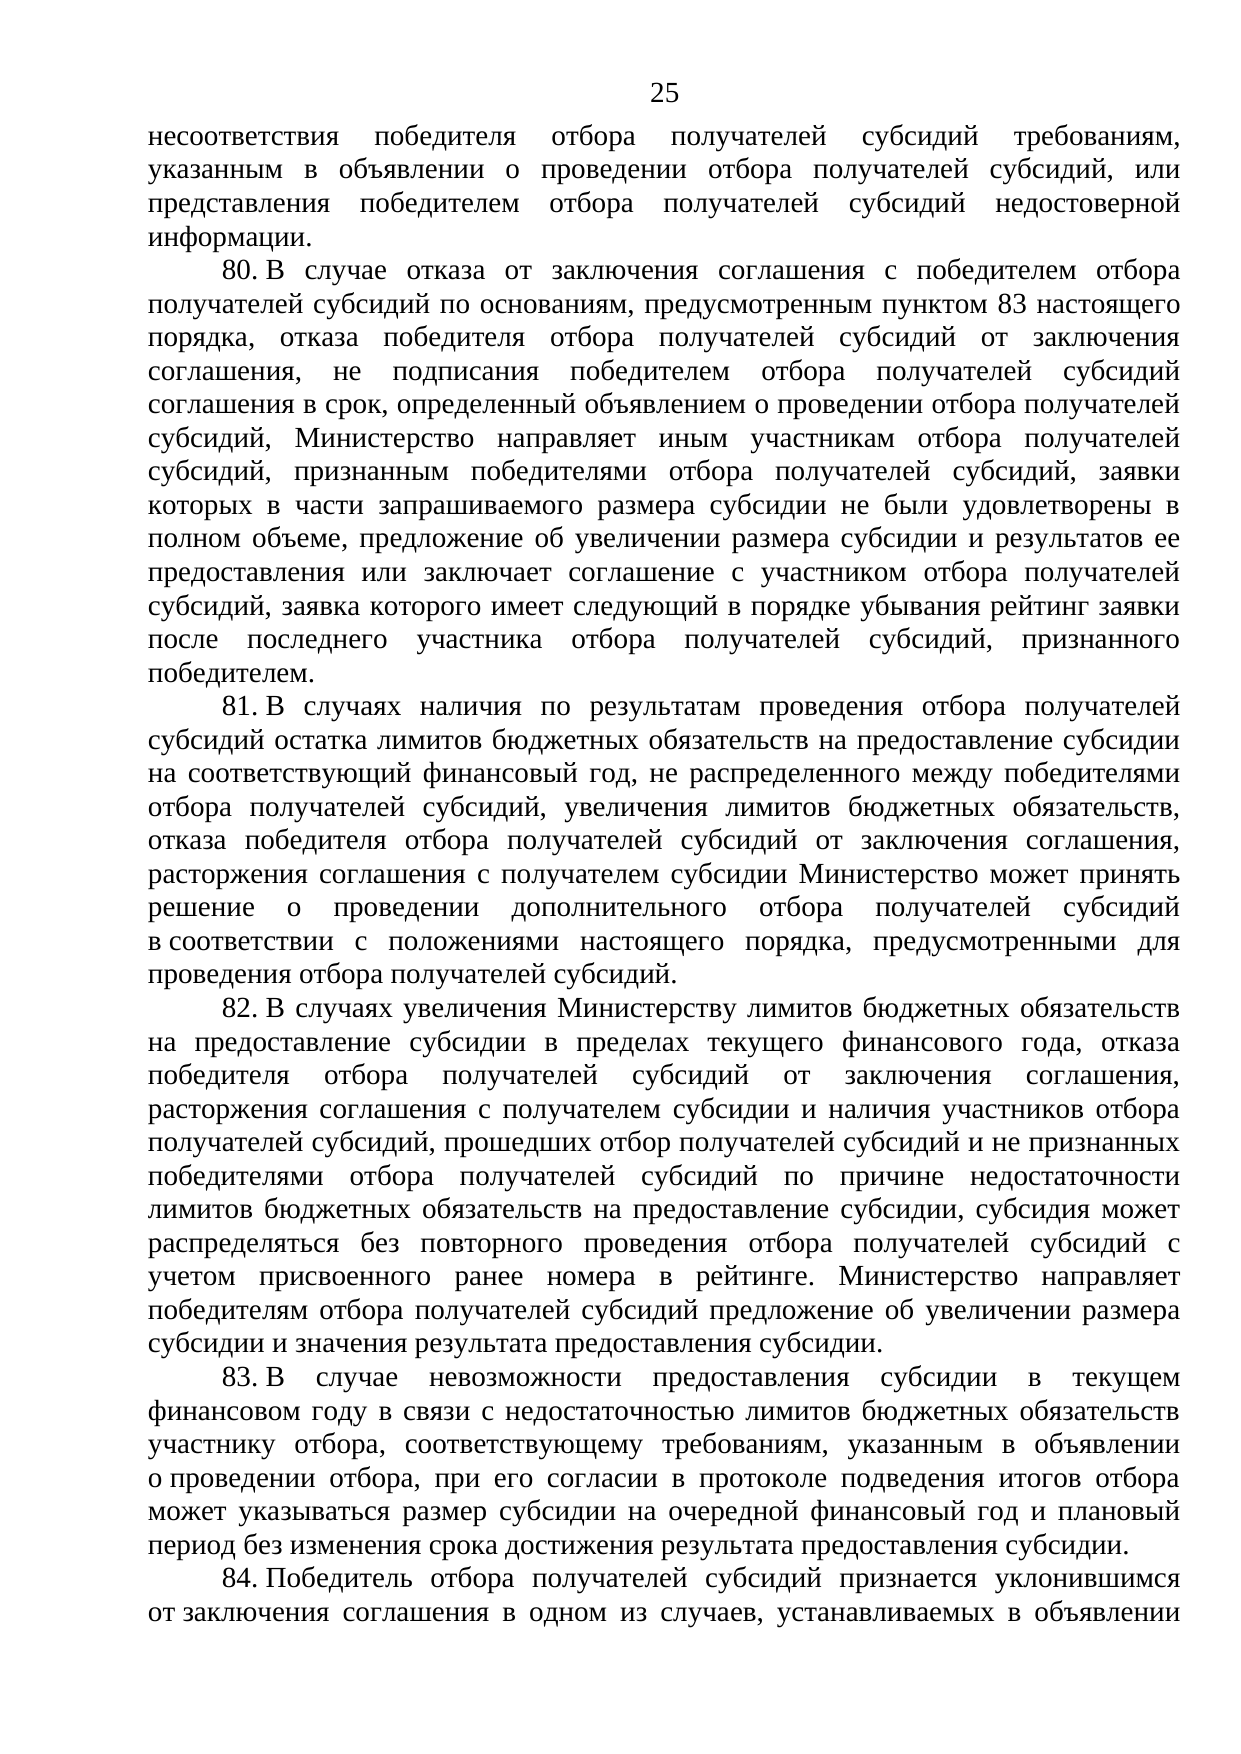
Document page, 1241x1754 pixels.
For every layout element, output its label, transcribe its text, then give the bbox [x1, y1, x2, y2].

list В случае невозможности предоставления субсидии в текущем финансовом году в связи с недостаточностью лимитов бюджетных обязательств участнику отбора, соответствующему требованиям, указанным в объявлении о проведении отбора, при его согласии в протоколе подведения итогов отбора может указываться размер субсидии на очередной финансовый год и плановый период без изменения срока достижения результата предоставления субсидии. [148, 1359, 1181, 1560]
list несоответствия победителя отбора получателей субсидий требованиям, указанным в объявлении о проведении отбора получателей субсидий, или представления победителем отбора получателей субсидий недостоверной информации. [148, 118, 1181, 252]
list В случаях увеличения Министерству лимитов бюджетных обязательств на предоставление субсидии в пределах текущего финансового года, отказа победителя отбора получателей субсидий от заключения соглашения, расторжения соглашения с получателем субсидии и наличия участников отбора получателей субсидий, прошедших отбор получателей субсидий и не признанных победителями отбора получателей субсидий по причине недостаточности лимитов бюджетных обязательств на предоставление субсидии, субсидия может распределяться без повторного проведения отбора получателей субсидий с учетом присвоенного ранее номера в рейтинге. Министерство направляет победителям отбора получателей субсидий предложение об увеличении размера субсидии и значения результата предоставления субсидии. [148, 990, 1181, 1359]
list В случаях наличия по результатам проведения отбора получателей субсидий остатка лимитов бюджетных обязательств на предоставление субсидии на соответствующий финансовый год, не распределенного между победителями отбора получателей субсидий, увеличения лимитов бюджетных обязательств, отказа победителя отбора получателей субсидий от заключения соглашения, расторжения соглашения с получателем субсидии Министерство может принять решение о проведении дополнительного отбора получателей субсидий в соответствии с положениями настоящего порядка, предусмотренными для проведения отбора получателей субсидий. [148, 688, 1181, 990]
list В случае отказа от заключения соглашения с победителем отбора получателей субсидий по основаниям, предусмотренным пунктом 83 настоящего порядка, отказа победителя отбора получателей субсидий от заключения соглашения, не подписания победителем отбора получателей субсидий соглашения в срок, определенный объявлением о проведении отбора получателей субсидий, Министерство направляет иным участникам отбора получателей субсидий, признанным победителями отбора получателей субсидий, заявки которых в части запрашиваемого размера субсидии не были удовлетворены в полном объеме, предложение об увеличении размера субсидии и результатов ее предоставления или заключает соглашение с участником отбора получателей субсидий, заявка которого имеет следующий в порядке убывания рейтинг заявки после последнего участника отбора получателей субсидий, признанного победителем. [148, 252, 1181, 688]
list Победитель отбора получателей субсидий признается уклонившимся от заключения соглашения в одном из случаев, устанавливаемых в объявлении [148, 1560, 1181, 1627]
